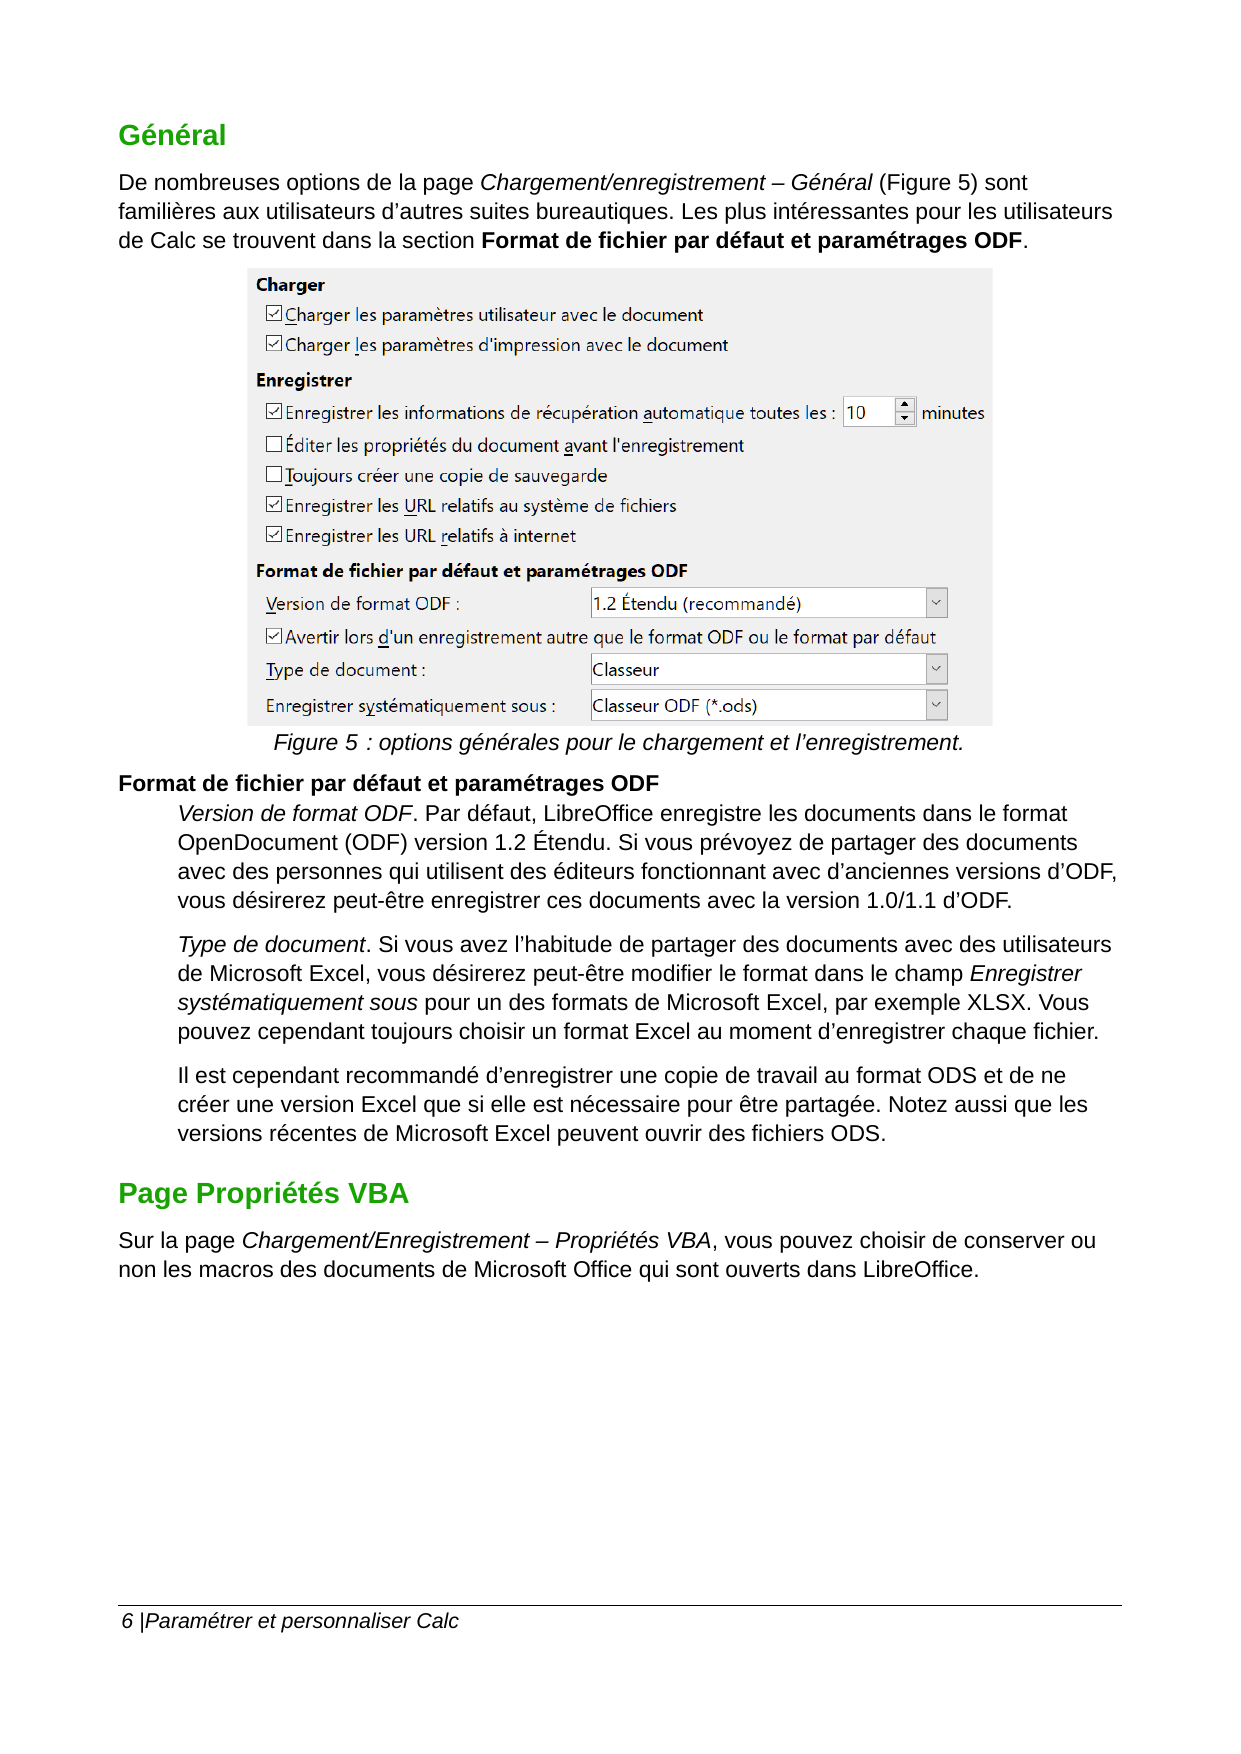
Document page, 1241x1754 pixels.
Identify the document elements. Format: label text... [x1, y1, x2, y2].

subtitle Général [118, 118, 1122, 152]
picture [247, 268, 993, 726]
subtitle Format de fichier par défaut et paramétrages ODF [118, 767, 1122, 797]
list Version de format ODF. Par défaut, LibreOffice enregistre les documents dans le format OpenDocument (ODF) version 1.2 Étendu. Si vous prévoyez de partager des documents avec des personnes qui utilisent des éditeurs fonctionnant avec d’anciennes versions d’ODF, vous désirerez peut-être enregistrer ces documents avec la version 1.0/1.1 d’ODF. [177, 797, 1122, 913]
text Figure 5 : options générales pour le chargement et l’enregistrement. [118, 726, 1122, 756]
subtitle Page Propriétés VBA [118, 1176, 1122, 1209]
text Sur la page Chargement/Enregistrement – Propriétés VBA, vous pouvez choisir de conserver ou non les macros des documents de Microsoft Office qui sont ouverts dans LibreOffice. [118, 1224, 1122, 1282]
text De nombreuses options de la page Chargement/enregistrement – Général (Figure 5) sont familières aux utilisateurs d’autres suites bureautiques. Les plus intéressantes pour les utilisateurs de Calc se trouvent dans la section Format de fichier par défaut et paramétrages ODF. [118, 166, 1122, 254]
list Il est cependant recommandé d’enregistrer une copie de travail au format ODS et de ne créer une version Excel que si elle est nécessaire pour être partagée. Notez aussi que les versions récentes de Microsoft Excel peuvent ouvrir des fichiers ODS. [177, 1059, 1122, 1147]
list Type de document. Si vous avez l’habitude de partager des documents avec des utilisateurs de Microsoft Excel, vous désirerez peut-être modifier le format dans le champ Enregistrer systématiquement sous pour un des formats de Microsoft Excel, par exemple XLSX. Vous pouvez cependant toujours choisir un format Excel au moment d’enregistrer chaque fichier. [177, 928, 1122, 1045]
